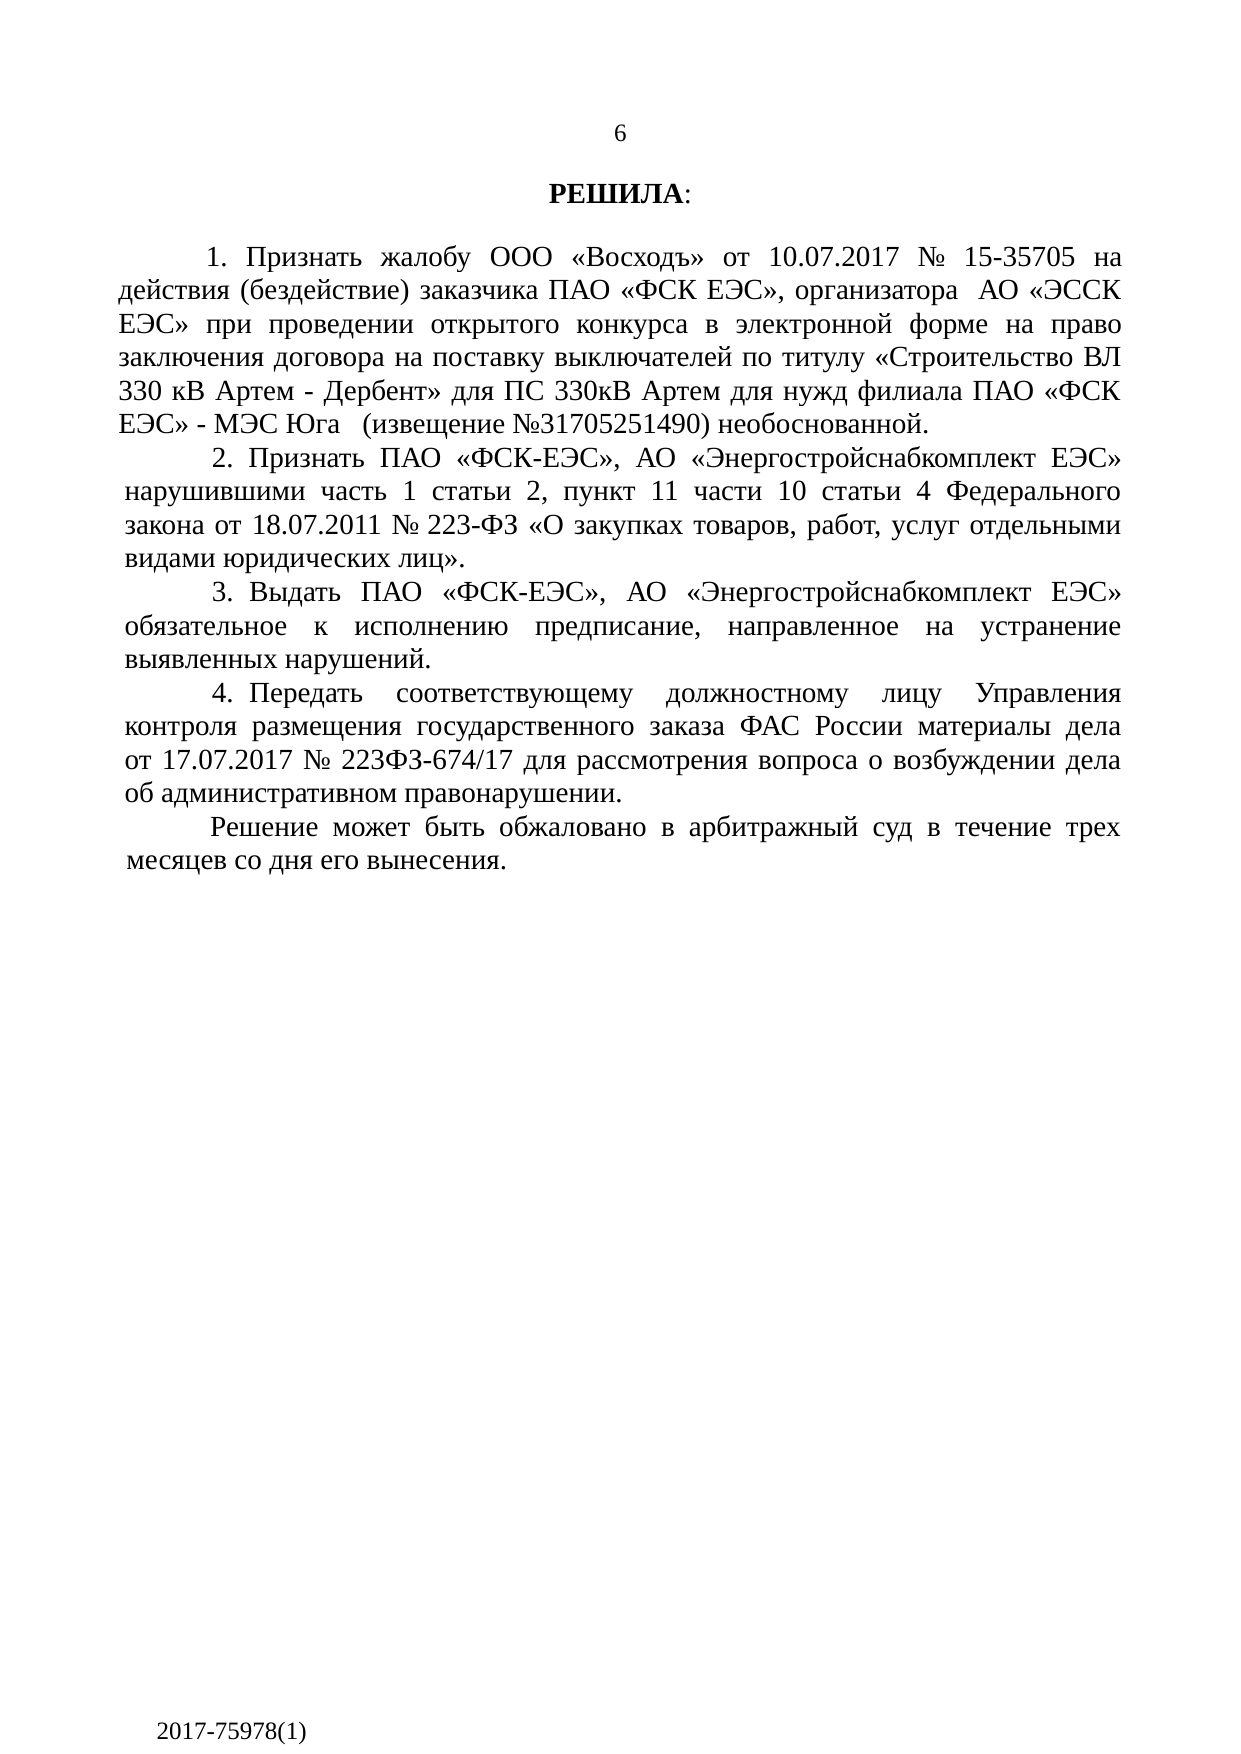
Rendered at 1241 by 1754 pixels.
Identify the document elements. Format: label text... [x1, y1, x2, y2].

text Решение может быть обжаловано в арбитражный суд в течение трех месяцев со дня его вынесения. [126, 809, 1122, 876]
text 1. Признать жалобу ООО «Восходъ» от 10.07.2017 № 15-35705 на действия (бездействие) заказчика ПАО «ФСК ЕЭС», организатора АО «ЭССК ЕЭС» при проведении открытого конкурса в электронной форме на право заключения договора на поставку выключателей по титулу «Строительство ВЛ 330 кВ Артем - Дербент» для ПС 330кВ Артем для нужд филиала ПАО «ФСК ЕЭС» - МЭС Юга (извещение №31705251490) необоснованной. [118, 239, 1122, 440]
text 2. Признать ПАО «ФСК-ЕЭС», АО «Энергостройснабкомплект ЕЭС» нарушившими часть 1 статьи 2, пункт 11 части 10 статьи 4 Федерального закона от 18.07.2011 № 223-ФЗ «О закупках товаров, работ, услуг отдельными видами юридических лиц». [124, 440, 1122, 574]
list Передать соответствующему должностному лицу Управления контроля размещения государственного заказа ФАС России материалы дела от 17.07.2017 № 223ФЗ-674/17 для рассмотрения вопроса о возбуждении дела об административном правонарушении. [124, 675, 1122, 809]
list Выдать ПАО «ФСК-ЕЭС», АО «Энергостройснабкомплект ЕЭС» обязательное к исполнению предписание, направленное на устранение выявленных нарушений. [124, 574, 1122, 675]
text РЕШИЛА: [118, 176, 1122, 210]
